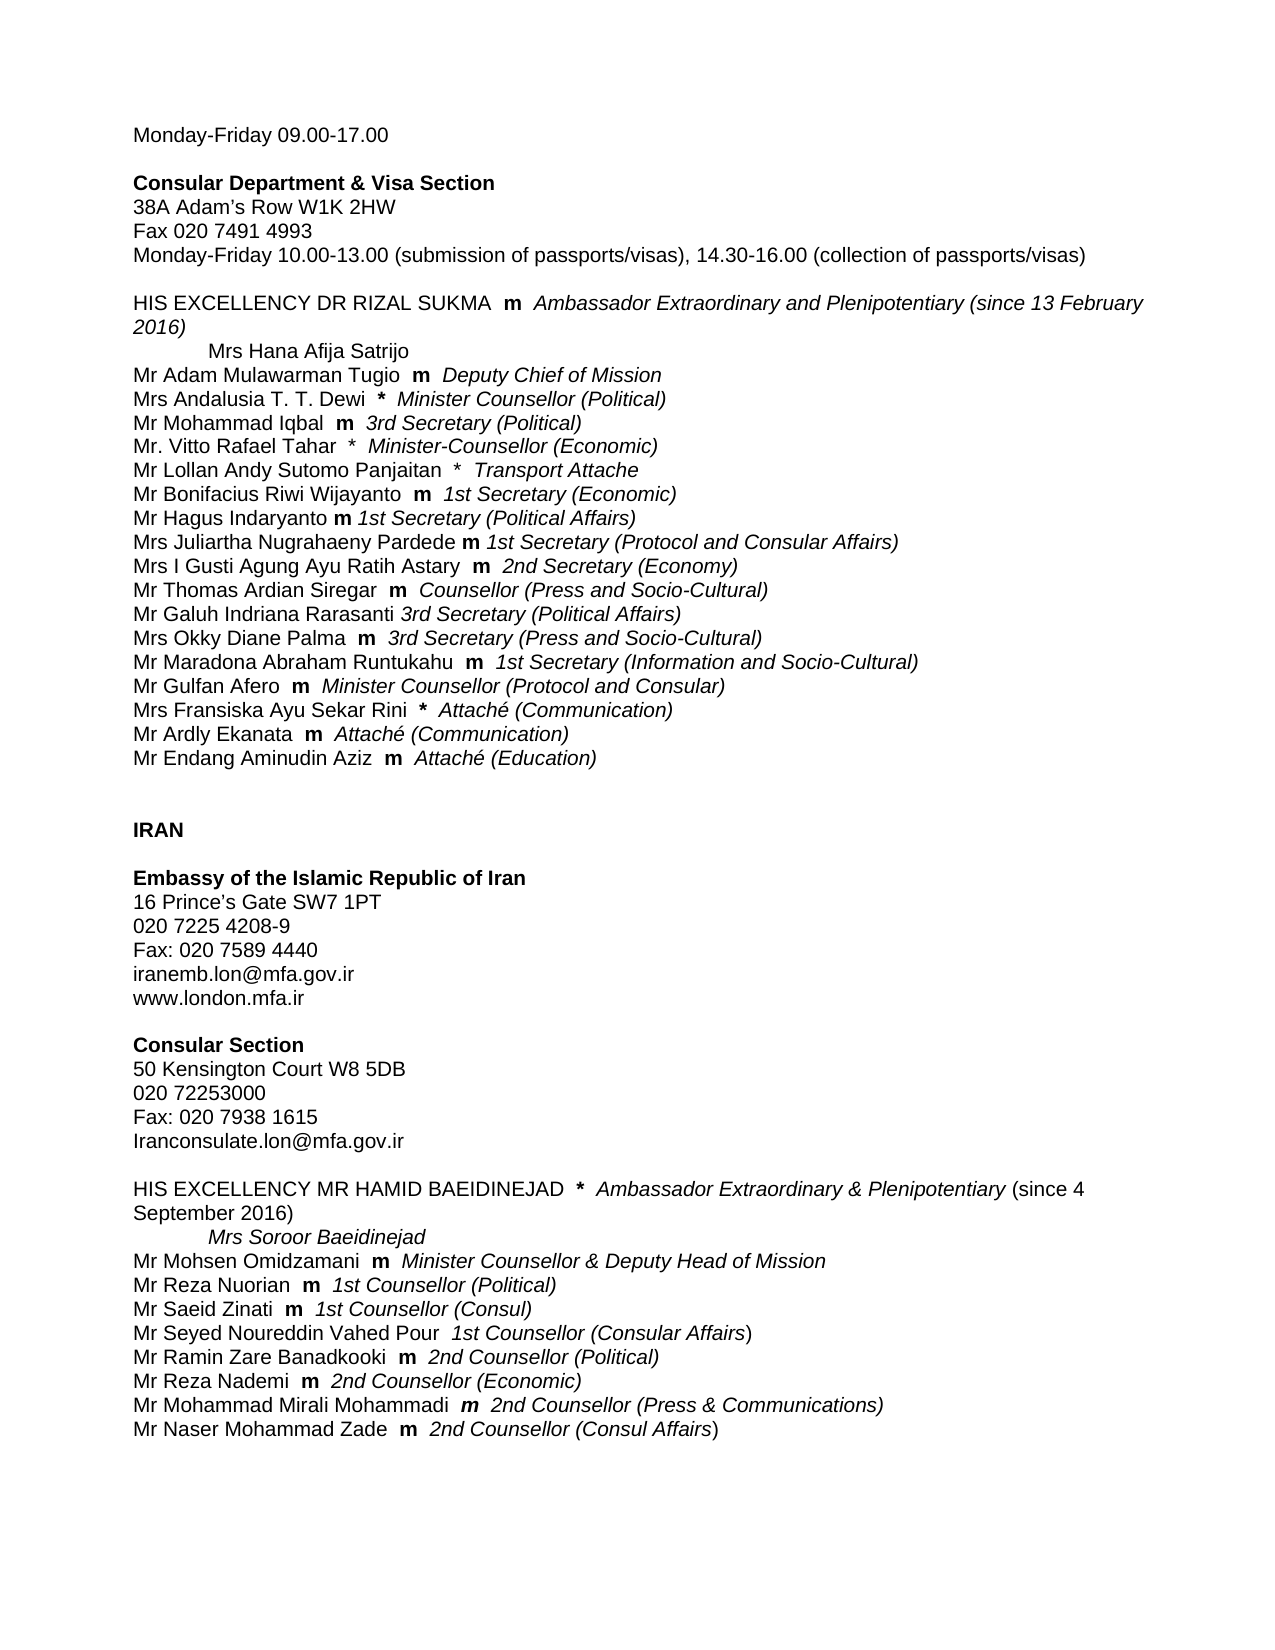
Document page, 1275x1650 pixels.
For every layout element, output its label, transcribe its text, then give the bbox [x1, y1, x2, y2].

text 020 72253000 [133, 1081, 1181, 1105]
text Fax 020 7491 4993 [133, 219, 1181, 243]
text Consular Section [133, 1033, 1181, 1057]
text Iranconsulate.lon@mfa.gov.ir [133, 1129, 1181, 1153]
text Mrs Andalusia T. T. Dewi * Minister Counsellor (Political) [133, 386, 1181, 410]
text 16 Prince’s Gate SW7 1PT [133, 889, 1181, 913]
text HIS EXCELLENCY MR HAMID BAEIDINEJAD * Ambassador Extraordinary & Plenipotentiary (since 4 September 2016) [133, 1177, 1181, 1225]
text Mr Saeid Zinati m 1st Counsellor (Consul) [133, 1297, 1181, 1321]
text Mrs Fransiska Ayu Sekar Rini * Attaché (Communication) [133, 698, 1181, 722]
text IRAN [133, 818, 1181, 842]
text Monday-Friday 09.00-17.00 [133, 123, 1181, 147]
text Mr Naser Mohammad Zade m 2nd Counsellor (Consul Affairs) [133, 1417, 1181, 1441]
text Embassy of the Islamic Republic of Iran [133, 866, 1181, 889]
text 38A Adam’s Row W1K 2HW [133, 195, 1181, 219]
text Mrs Soroor Baeidinejad [133, 1225, 1181, 1249]
text iranemb.lon@mfa.gov.ir [133, 961, 1181, 985]
text Mrs Hana Afija Satrijo [133, 338, 1181, 362]
text Mr Mohammad Iqbal m 3rd Secretary (Political) [133, 410, 1181, 434]
text Mr Mohammad Mirali Mohammadi m 2nd Counsellor (Press & Communications) [133, 1393, 1181, 1417]
text Mr Adam Mulawarman Tugio m Deputy Chief of Mission [133, 362, 1181, 386]
text Mr Endang Aminudin Aziz m Attaché (Education) [133, 746, 1181, 770]
text HIS EXCELLENCY DR RIZAL SUKMA m Ambassador Extraordinary and Plenipotentiary (since 13 February 2016) [133, 291, 1181, 338]
text 50 Kensington Court W8 5DB [133, 1057, 1181, 1081]
text Mr Lollan Andy Sutomo Panjaitan * Transport Attache [133, 458, 1181, 482]
text Fax: 020 7589 4440 [133, 937, 1181, 961]
text www.london.mfa.ir [133, 985, 1181, 1009]
text Mr Reza Nademi m 2nd Counsellor (Economic) [133, 1369, 1181, 1393]
text Mr Ardly Ekanata m Attaché (Communication) [133, 722, 1181, 746]
text Mrs Okky Diane Palma m 3rd Secretary (Press and Socio-Cultural) [133, 626, 1181, 650]
text Mr Seyed Noureddin Vahed Pour 1st Counsellor (Consular Affairs) [133, 1321, 1181, 1345]
text Mr Thomas Ardian Siregar m Counsellor (Press and Socio-Cultural) Mr Galuh Indriana Rarasanti 3rd Secretary (Political Affairs) [133, 578, 1181, 626]
text Mrs I Gusti Agung Ayu Ratih Astary m 2nd Secretary (Economy) [133, 554, 1181, 578]
text Fax: 020 7938 1615 [133, 1105, 1181, 1129]
text 020 7225 4208-9 [133, 913, 1181, 937]
text Mr Bonifacius Riwi Wijayanto m 1st Secretary (Economic) Mr Hagus Indaryanto m 1st Secretary (Political Affairs) [133, 482, 1181, 530]
text Mr Ramin Zare Banadkooki m 2nd Counsellor (Political) [133, 1345, 1181, 1369]
text Mr Maradona Abraham Runtukahu m 1st Secretary (Information and Socio-Cultural) [133, 650, 1181, 674]
text Mrs Juliartha Nugrahaeny Pardede m 1st Secretary (Protocol and Consular Affairs) [133, 530, 1181, 554]
text Mr Mohsen Omidzamani m Minister Counsellor & Deputy Head of Mission [133, 1249, 1181, 1273]
text Mr. Vitto Rafael Tahar * Minister-Counsellor (Economic) [133, 434, 1181, 458]
subtitle Consular Department & Visa Section [133, 171, 1181, 195]
text Mr Gulfan Afero m Minister Counsellor (Protocol and Consular) [133, 674, 1181, 698]
text Mr Reza Nuorian m 1st Counsellor (Political) [133, 1273, 1181, 1297]
text Monday-Friday 10.00-13.00 (submission of passports/visas), 14.30-16.00 (collection of passports/visas) [133, 243, 1181, 267]
